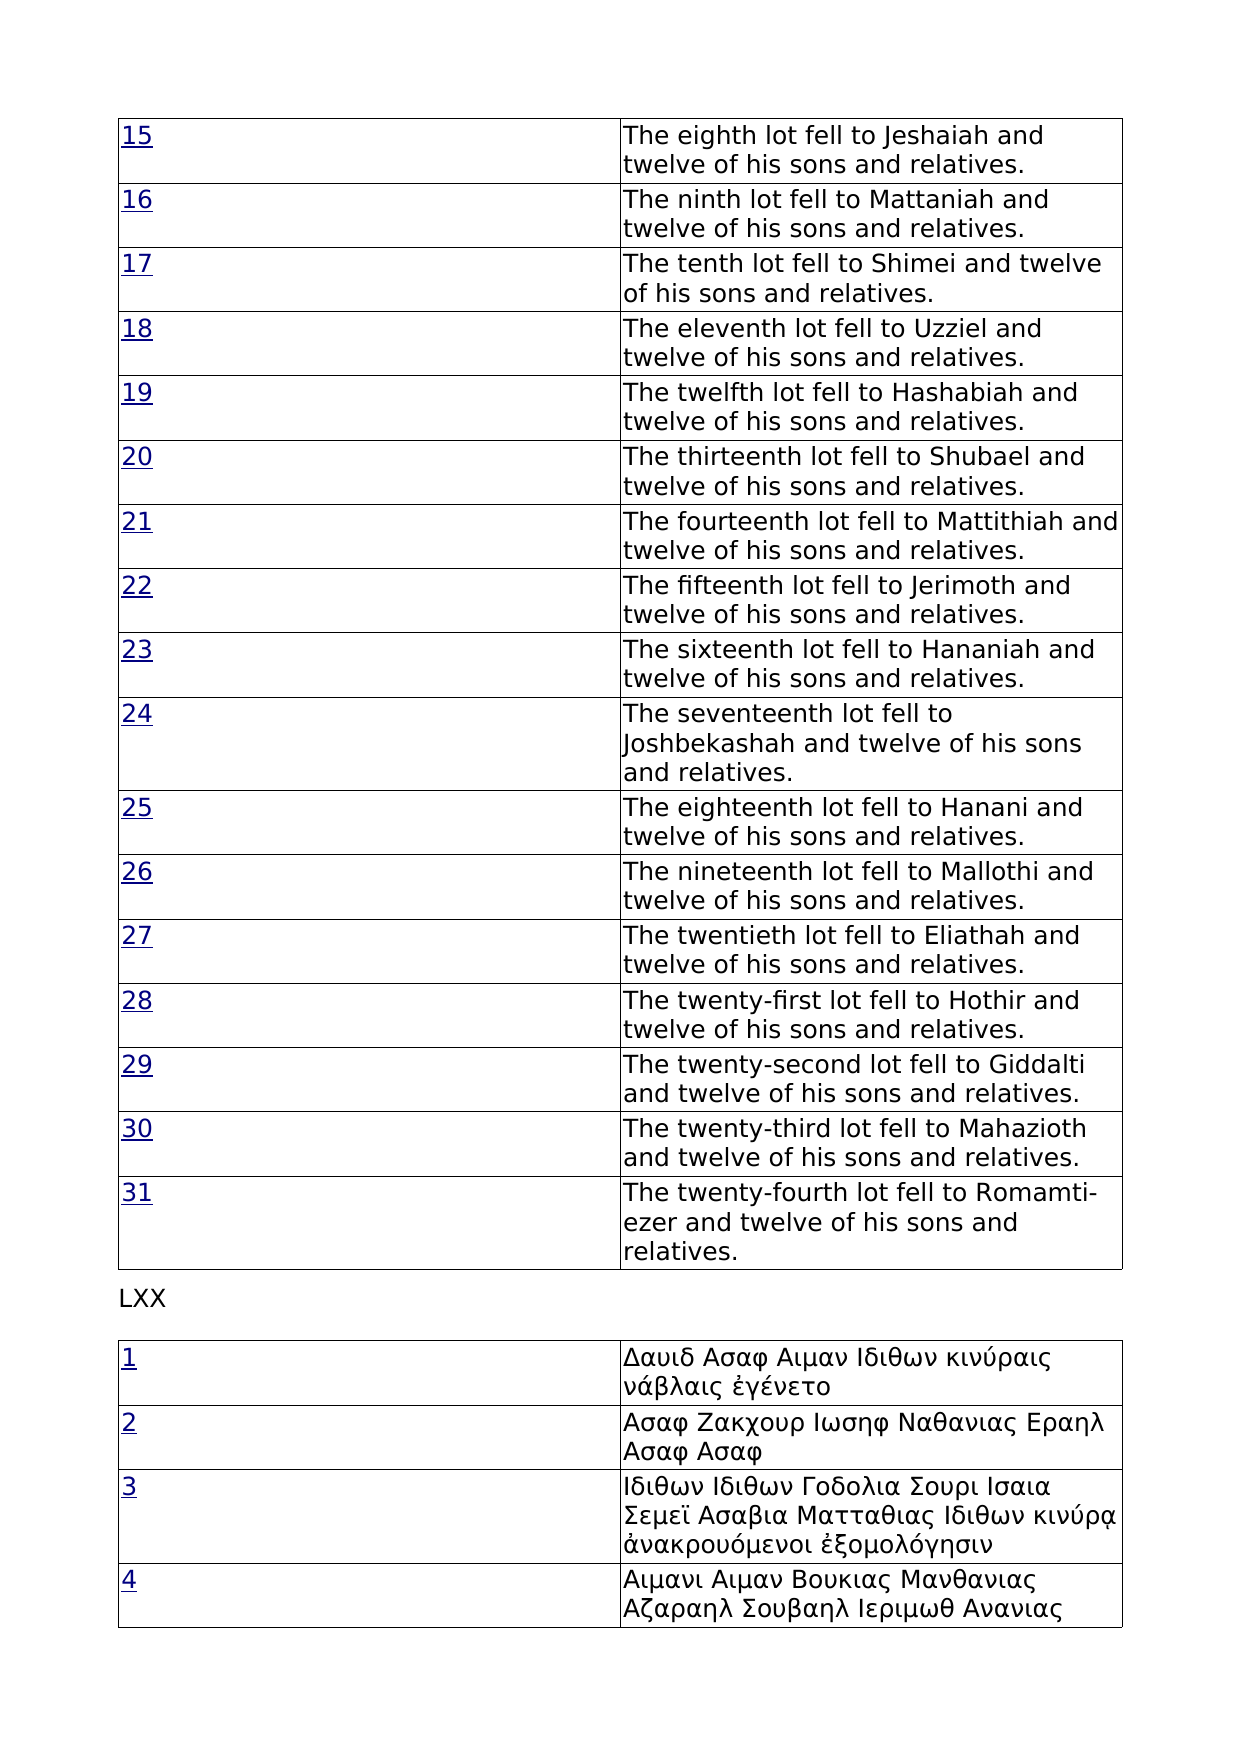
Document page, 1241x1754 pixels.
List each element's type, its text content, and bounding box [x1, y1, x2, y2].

table_cell 4 [119, 1564, 620, 1627]
table_cell 3 [119, 1470, 620, 1562]
table_header Δαυιδ Ασαφ Αιμαν Ιδιθων κινύραις νάβλαις ἐγένετο [621, 1341, 1122, 1405]
table_cell 25 [119, 791, 620, 854]
table_cell 21 [119, 505, 620, 568]
table_cell The eleventh lot fell to Uzziel and twelve of his sons and relatives. [621, 312, 1122, 375]
table_cell 22 [119, 569, 620, 632]
table_cell The twenty-second lot fell to Giddalti and twelve of his sons and relatives. [621, 1048, 1122, 1111]
table_cell Αιμανι Αιμαν Βουκιας Μανθανιας Αζαραηλ Σουβαηλ Ιεριμωθ Ανανιας [621, 1564, 1122, 1627]
table_cell The tenth lot fell to Shimei and twelve of his sons and relatives. [621, 248, 1122, 311]
table_cell 28 [119, 984, 620, 1047]
table_cell The fourteenth lot fell to Mattithiah and twelve of his sons and relatives. [621, 505, 1122, 568]
table_cell The sixteenth lot fell to Hananiah and twelve of his sons and relatives. [621, 633, 1122, 697]
table_cell The ninth lot fell to Mattaniah and twelve of his sons and relatives. [621, 184, 1122, 247]
table_cell The twenty-third lot fell to Mahazioth and twelve of his sons and relatives. [621, 1112, 1122, 1176]
table_cell Ιδιθων Ιδιθων Γοδολια Σουρι Ισαια Σεμεϊ Ασαβια Ματταθιας Ιδιθων κινύρᾳ ἀνακρουόμενοι ἐξομολόγησιν [621, 1470, 1122, 1562]
table_cell The twenty-fourth lot fell to Romamti-ezer and twelve of his sons and relatives. [621, 1177, 1122, 1269]
table_cell 27 [119, 920, 620, 983]
table_cell 30 [119, 1112, 620, 1176]
table_cell 26 [119, 855, 620, 918]
table_cell 23 [119, 633, 620, 697]
table_cell 18 [119, 312, 620, 375]
table_cell The thirteenth lot fell to Shubael and twelve of his sons and relatives. [621, 441, 1122, 504]
table_cell 15 [119, 119, 620, 182]
table_cell The nineteenth lot fell to Mallothi and twelve of his sons and relatives. [621, 855, 1122, 918]
table_cell The fifteenth lot fell to Jerimoth and twelve of his sons and relatives. [621, 569, 1122, 632]
table_cell 29 [119, 1048, 620, 1111]
table_cell 19 [119, 376, 620, 439]
table_cell The twentieth lot fell to Eliathah and twelve of his sons and relatives. [621, 920, 1122, 983]
table_cell 2 [119, 1406, 620, 1469]
table_cell 31 [119, 1177, 620, 1269]
table_cell The eighth lot fell to Jeshaiah and twelve of his sons and relatives. [621, 119, 1122, 182]
table_cell The seventeenth lot fell to Joshbekashah and twelve of his sons and relatives. [621, 698, 1122, 790]
table_cell 16 [119, 184, 620, 247]
table_cell 17 [119, 248, 620, 311]
table_cell The twelfth lot fell to Hashabiah and twelve of his sons and relatives. [621, 376, 1122, 439]
table_cell 20 [119, 441, 620, 504]
table_cell Ασαφ Ζακχουρ Ιωσηφ Ναθανιας Εραηλ Ασαφ Ασαφ [621, 1406, 1122, 1469]
text LXX [118, 1284, 1122, 1313]
table_cell The twenty-first lot fell to Hothir and twelve of his sons and relatives. [621, 984, 1122, 1047]
table_cell The eighteenth lot fell to Hanani and twelve of his sons and relatives. [621, 791, 1122, 854]
table_header 1 [119, 1341, 620, 1405]
table_cell 24 [119, 698, 620, 790]
